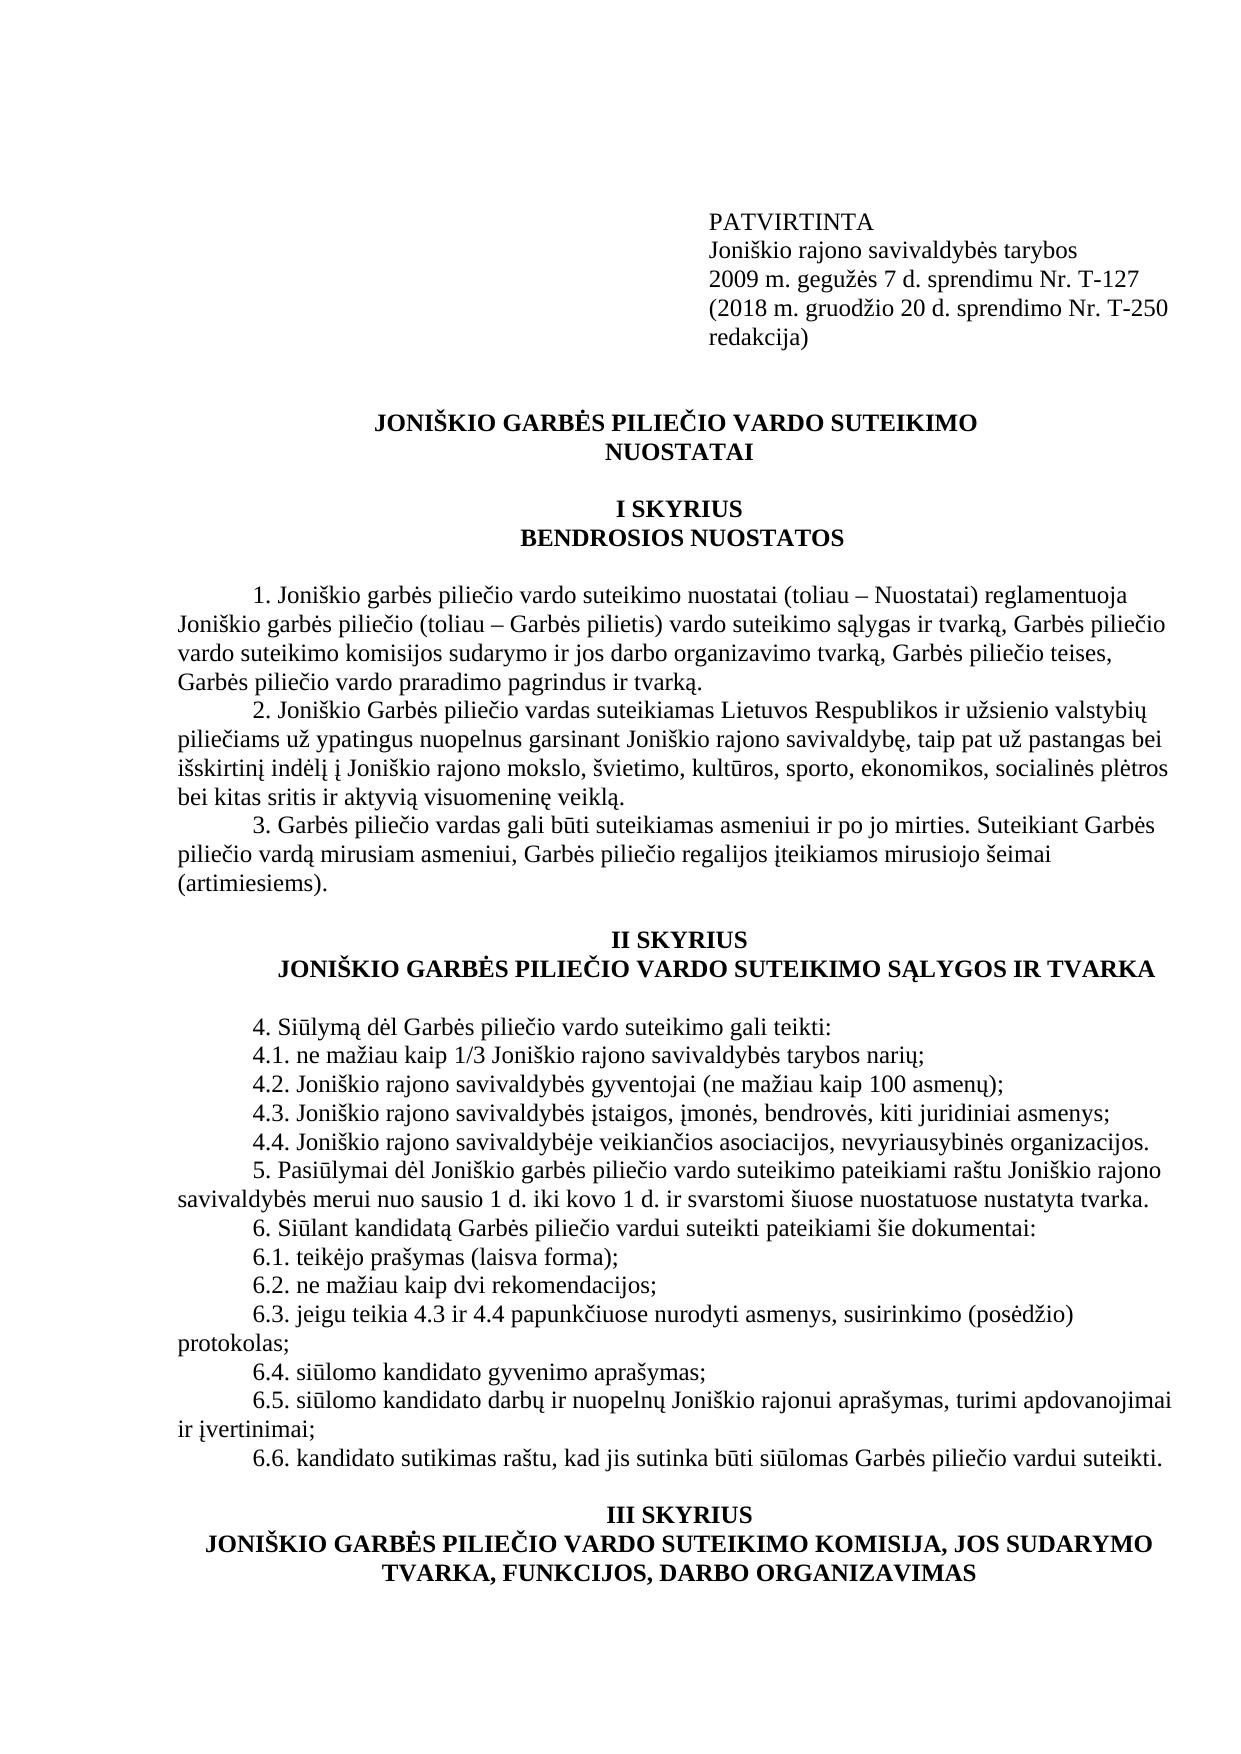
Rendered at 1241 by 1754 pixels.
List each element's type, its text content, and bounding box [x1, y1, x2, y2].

text PATVIRTINTA [709, 207, 1181, 235]
text JONIŠKIO GARBĖS PILIEČIO VARDO SUTEIKIMO KOMISIJA, JOS SUDARYMO TVARKA, FUNKCIJOS, DARBO ORGANIZAVIMAS [177, 1529, 1181, 1587]
text 2009 m. gegužės 7 d. sprendimu Nr. T-127 (2018 m. gruodžio 20 d. sprendimo Nr. T-250 redakcija) [709, 264, 1181, 350]
text 6.5. siūlomo kandidato darbų ir nuopelnų Joniškio rajonui aprašymas, turimi apdovanojimai ir įvertinimai; [177, 1385, 1181, 1443]
text 6.3. jeigu teikia 4.3 ir 4.4 papunkčiuose nurodyti asmenys, susirinkimo (posėdžio) protokolas; [177, 1299, 1181, 1357]
text NUOSTATAI [177, 437, 1181, 465]
text 4.4. Joniškio rajono savivaldybėje veikiančios asociacijos, nevyriausybinės organizacijos. [177, 1127, 1181, 1155]
text 4. Siūlymą dėl Garbės piliečio vardo suteikimo gali teikti: [177, 1012, 1181, 1040]
text I SKYRIUS [177, 494, 1181, 523]
text 3. Garbės piliečio vardas gali būti suteikiamas asmeniui ir po jo mirties. Suteikiant Garbės piliečio vardą mirusiam asmeniui, Garbės piliečio regalijos įteikiamos mirusiojo šeimai (artimiesiems). [177, 810, 1181, 897]
text 2. Joniškio Garbės piliečio vardas suteikiamas Lietuvos Respublikos ir užsienio valstybių piliečiams už ypatingus nuopelnus garsinant Joniškio rajono savivaldybę, taip pat už pastangas bei išskirtinį indėlį į Joniškio rajono mokslo, švietimo, kultūros, sporto, ekonomikos, socialinės plėtros bei kitas sritis ir aktyvią visuomeninę veiklą. [177, 695, 1181, 810]
text 4.2. Joniškio rajono savivaldybės gyventojai (ne mažiau kaip 100 asmenų); [177, 1069, 1181, 1098]
text 6.6. kandidato sutikimas raštu, kad jis sutinka būti siūlomas Garbės piliečio vardui suteikti. [177, 1443, 1181, 1472]
text JONIŠKIO GARBĖS PILIEČIO VARDO SUTEIKIMO [177, 408, 1181, 437]
text Joniškio rajono savivaldybės tarybos [709, 235, 1181, 264]
text 5. Pasiūlymai dėl Joniškio garbės piliečio vardo suteikimo pateikiami raštu Joniškio rajono savivaldybės merui nuo sausio 1 d. iki kovo 1 d. ir svarstomi šiuose nuostatuose nustatyta tvarka. [177, 1155, 1181, 1213]
text 6. Siūlant kandidatą Garbės piliečio vardui suteikti pateikiami šie dokumentai: [177, 1213, 1181, 1242]
text BENDROSIOS NUOSTATOS [177, 523, 1181, 552]
text 6.4. siūlomo kandidato gyvenimo aprašymas; [177, 1357, 1181, 1385]
text 1. Joniškio garbės piliečio vardo suteikimo nuostatai (toliau – Nuostatai) reglamentuoja Joniškio garbės piliečio (toliau – Garbės pilietis) vardo suteikimo sąlygas ir tvarką, Garbės piliečio vardo suteikimo komisijos sudarymo ir jos darbo organizavimo tvarką, Garbės piliečio teises, Garbės piliečio vardo praradimo pagrindus ir tvarką. [177, 580, 1181, 695]
text 4.1. ne mažiau kaip 1/3 Joniškio rajono savivaldybės tarybos narių; [177, 1040, 1181, 1069]
text II SKYRIUS [177, 925, 1181, 954]
text 4.3. Joniškio rajono savivaldybės įstaigos, įmonės, bendrovės, kiti juridiniai asmenys; [177, 1098, 1181, 1127]
text III SKYRIUS [177, 1500, 1181, 1529]
text 6.2. ne mažiau kaip dvi rekomendacijos; [177, 1270, 1181, 1299]
text JONIŠKIO GARBĖS PILIEČIO VARDO SUTEIKIMO SĄLYGOS IR TVARKA [177, 954, 1181, 983]
text 6.1. teikėjo prašymas (laisva forma); [177, 1242, 1181, 1270]
